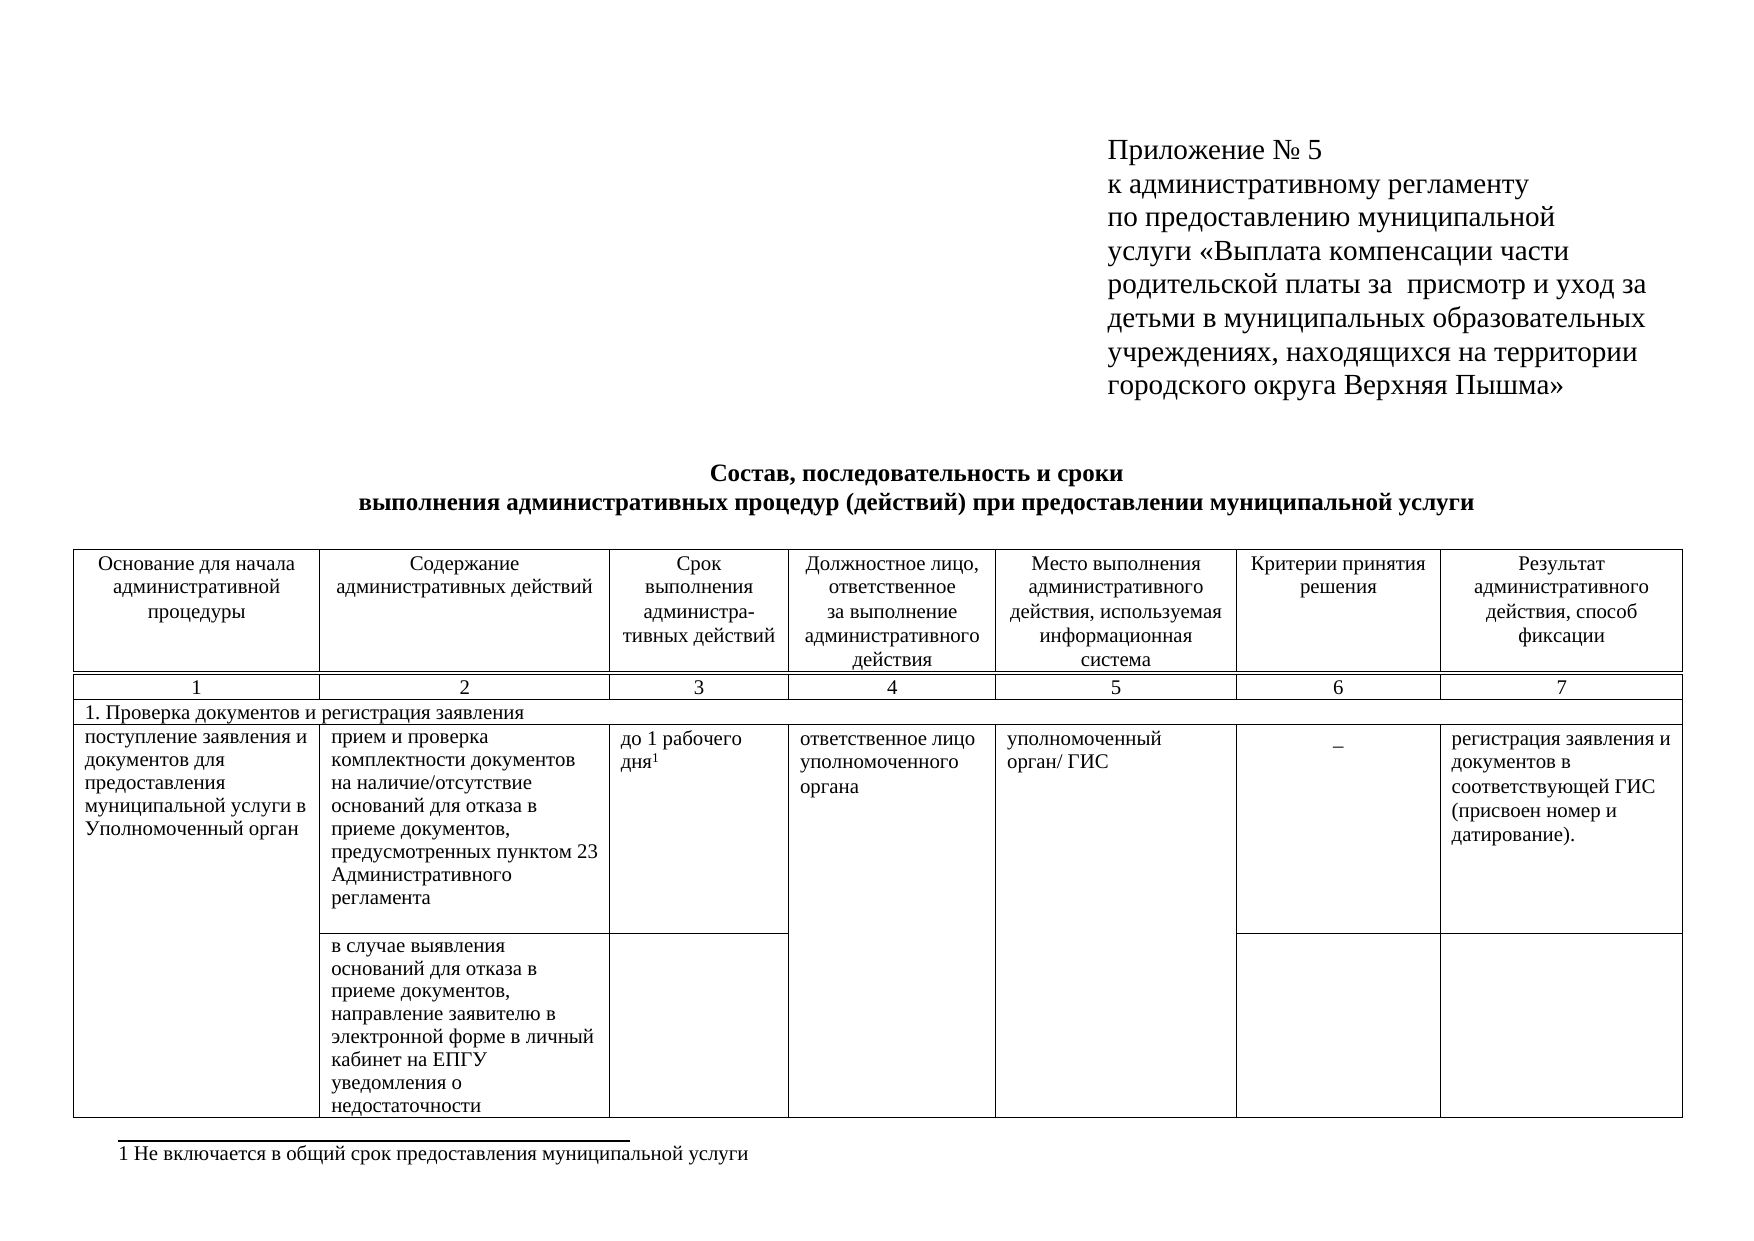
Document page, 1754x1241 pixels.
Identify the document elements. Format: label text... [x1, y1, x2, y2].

table_cell [1237, 934, 1440, 1117]
table_cell до 1 рабочего дня [610, 725, 788, 933]
table_header 4 [789, 675, 995, 699]
table_cell _ [1237, 725, 1440, 933]
table_header 2 [320, 675, 609, 699]
table_cell [1441, 934, 1682, 1117]
table_cell ответственное лицо уполномоченного органа [789, 725, 995, 1117]
table_cell поступление заявления и документов для предоставления муниципальной услуги в Уполномоченный орган [74, 725, 319, 1117]
text выполнения административных процедур (действий) при предоставлении муниципальной услуги [168, 487, 1665, 516]
table_cell регистрация заявления и документов в соответствующей ГИС (присвоен номер и датирование). [1441, 725, 1682, 933]
text родительской платы за присмотр и уход за [118, 267, 1665, 300]
table_header 5 [996, 675, 1236, 699]
table_header Содержание административных действий [320, 550, 609, 671]
table_header Место выполнения административного действия, используемая информационная система [996, 550, 1236, 671]
table_header 3 [610, 675, 788, 699]
table_cell 1. Проверка документов и регистрация заявления [74, 700, 1682, 724]
table_cell [610, 934, 788, 1117]
table_header 6 [1237, 675, 1440, 699]
table_cell в случае выявления оснований для отказа в приеме документов, направление заявителю в электронной форме в личный кабинет на ЕПГУ уведомления о недостаточности [320, 934, 609, 1117]
table_header Критерии принятия решения [1237, 550, 1440, 671]
text Приложение № 5 [118, 132, 1665, 166]
table_header Должностное лицо, ответственное за выполнение административного действия [789, 550, 995, 671]
text Состав, последовательность и сроки [168, 458, 1665, 487]
table_header 7 [1441, 675, 1682, 699]
table_cell прием и проверка комплектности документов на наличие/отсутствие оснований для отказа в приеме документов, предусмотренных пунктом 23 Административного регламента [320, 725, 609, 933]
table_header Результат административного действия, способ фиксации [1441, 550, 1682, 671]
text по предоставлению муниципальной [118, 199, 1665, 233]
table_header Основание для начала административной процедуры [74, 550, 319, 671]
text детьми в муниципальных образовательных [118, 300, 1665, 334]
text учреждениях, находящихся на территории [118, 334, 1665, 367]
text городского округа Верхняя Пышма» [118, 367, 1665, 401]
table_cell уполномоченный орган/ ГИС [996, 725, 1236, 1117]
text к административному регламенту [118, 166, 1665, 199]
table_header 1 [74, 675, 319, 699]
text услуги «Выплата компенсации части [118, 233, 1665, 267]
table_header Срок выполнения администра-тивных действий [610, 550, 788, 671]
